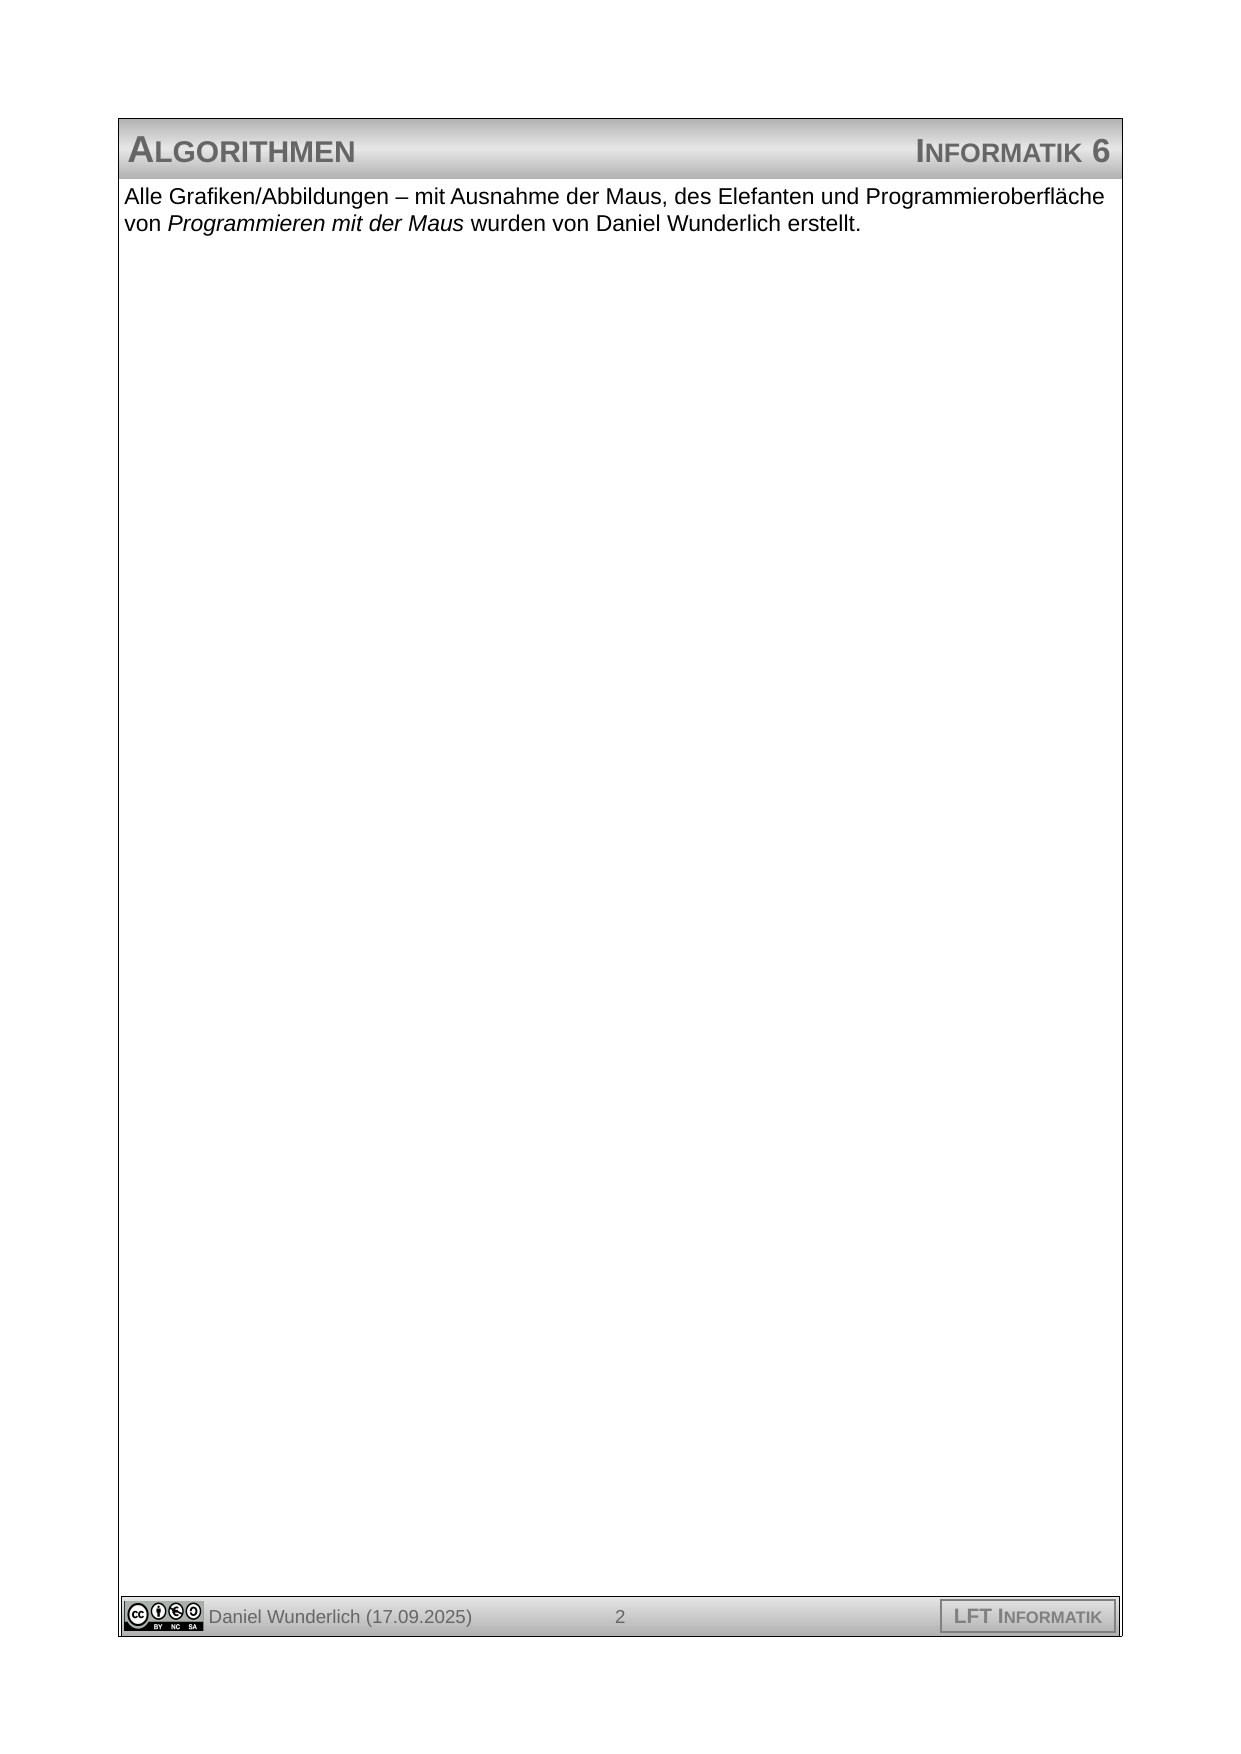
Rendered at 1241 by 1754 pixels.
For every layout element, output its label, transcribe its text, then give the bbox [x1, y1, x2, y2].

picture [124, 1601, 204, 1631]
text Alle Grafiken/Abbildungen – mit Ausnahme der Maus, des Elefanten und Programmieroberfläche von Programmieren mit der Maus wurden von Daniel Wunderlich erstellt. [124, 183, 1116, 236]
